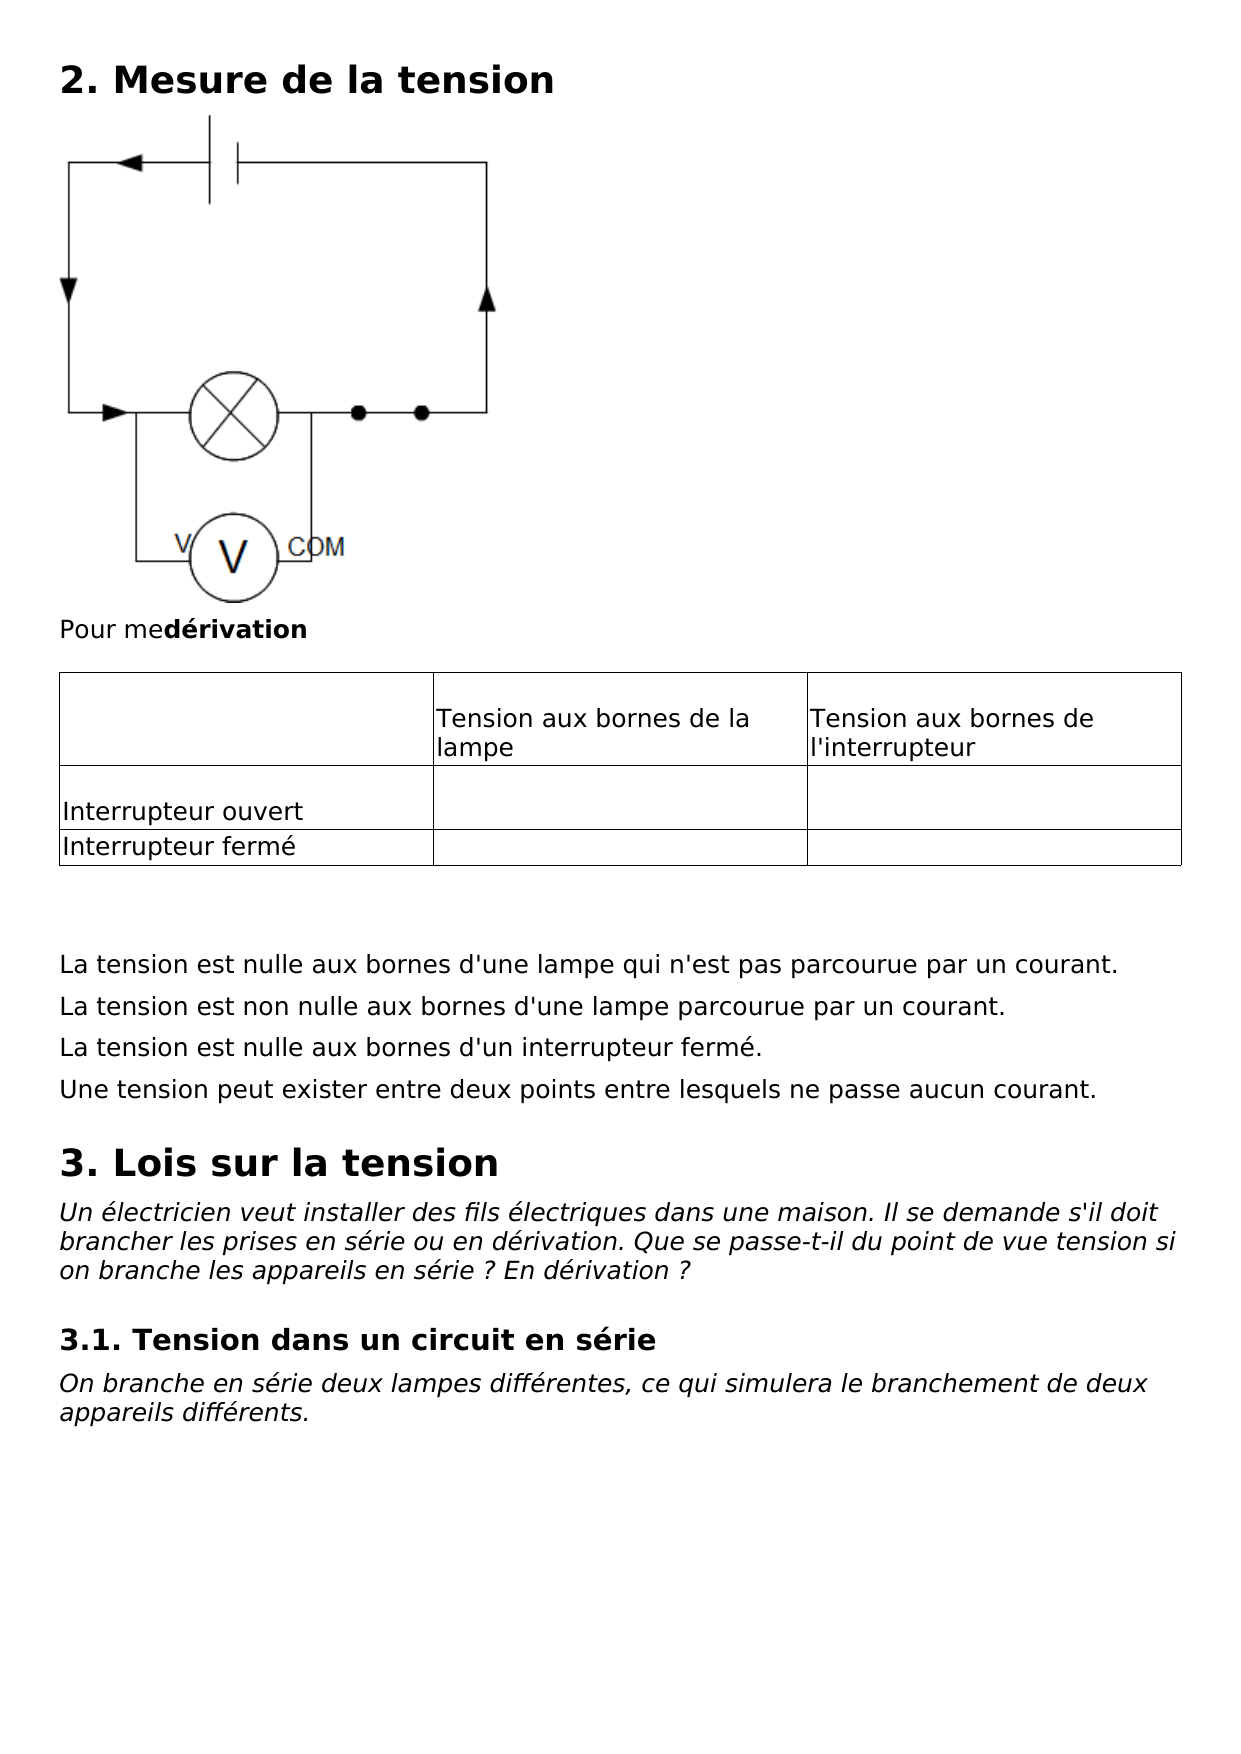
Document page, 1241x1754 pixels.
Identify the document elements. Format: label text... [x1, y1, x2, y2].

table_cell Interrupteur fermé [60, 830, 433, 864]
table_cell Interrupteur ouvert [60, 766, 433, 829]
text On branche en série deux lampes différentes, ce qui simulera le branchement de deux appareils différents. [59, 1369, 1181, 1428]
text La tension est non nulle aux bornes d'une lampe parcourue par un courant. [59, 992, 1181, 1021]
text Pour medérivation [59, 615, 1181, 644]
subtitle 3. Lois sur la tension [59, 1142, 1181, 1186]
table_header Tension aux bornes de l'interrupteur [808, 673, 1181, 765]
table_cell [808, 830, 1181, 864]
text La tension est nulle aux bornes d'un interrupteur fermé. [59, 1033, 1181, 1063]
table_cell [434, 766, 807, 829]
table_cell [434, 830, 807, 864]
table_header Tension aux bornes de la lampe [434, 673, 807, 765]
subtitle 2. Mesure de la tension [59, 59, 1181, 103]
table_header [60, 673, 433, 765]
table_cell [808, 766, 1181, 829]
picture [59, 115, 497, 603]
subtitle 3.1. Tension dans un circuit en série [59, 1323, 1181, 1357]
text Un électricien veut installer des fils électriques dans une maison. Il se demande s'il doit brancher les prises en série ou en dérivation. Que se passe-t-il du point de vue tension si on branche les appareils en série ? En dérivation ? [59, 1198, 1181, 1286]
text Une tension peut exister entre deux points entre lesquels ne passe aucun courant. [59, 1075, 1181, 1104]
text La tension est nulle aux bornes d'une lampe qui n'est pas parcourue par un courant. [59, 950, 1181, 979]
